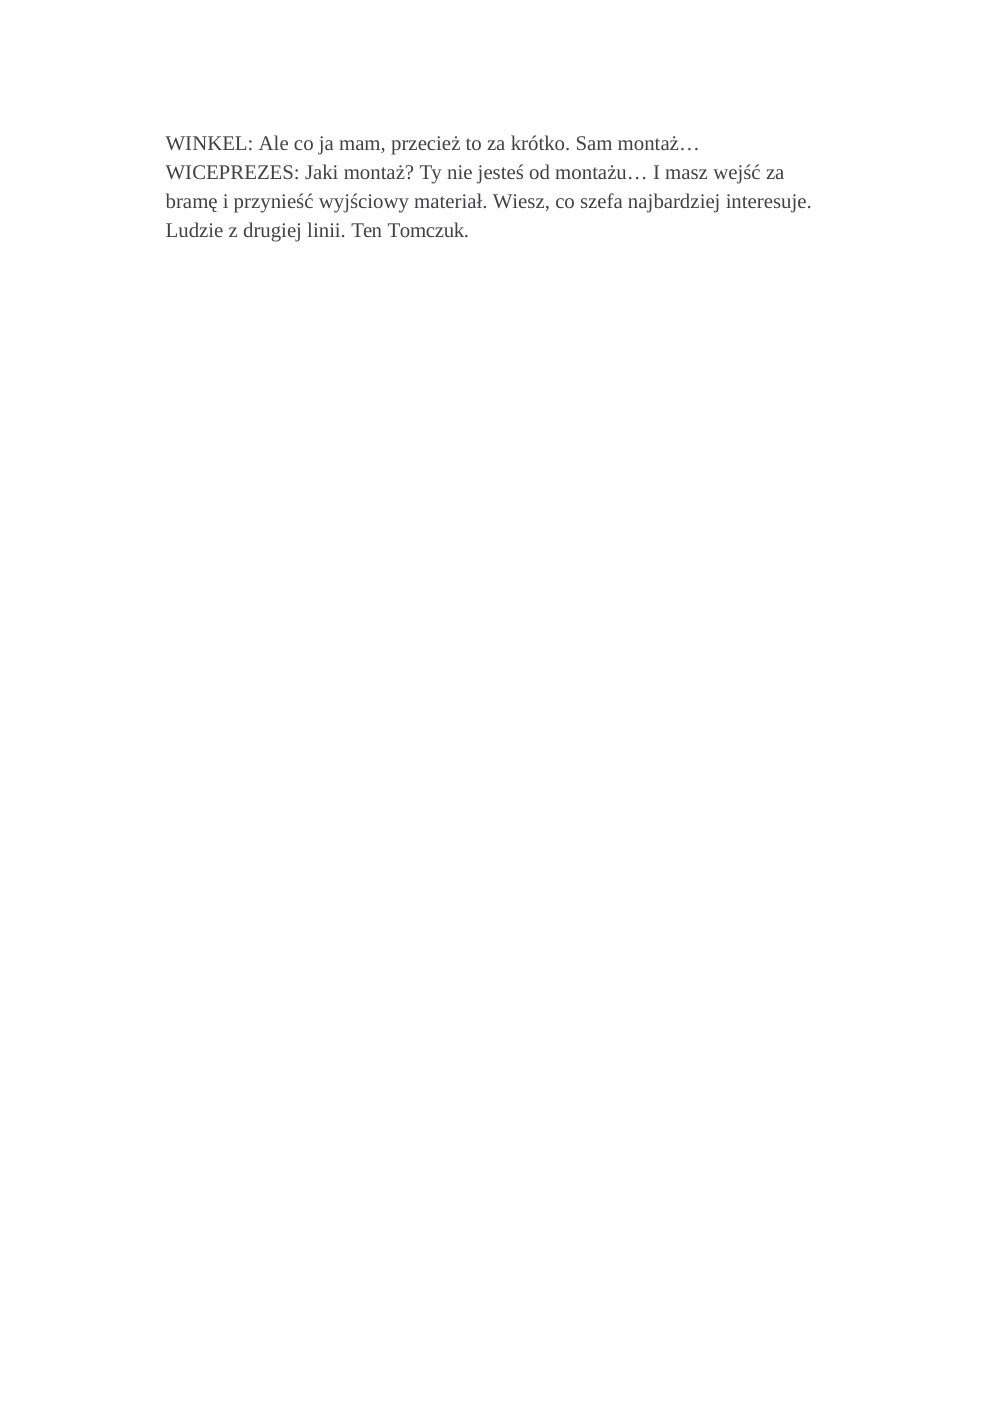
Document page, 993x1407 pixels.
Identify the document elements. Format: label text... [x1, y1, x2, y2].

text WINKEL: Ale co ja mam, przecież to za krótko. Sam montaż… WICEPREZES: Jaki montaż? Ty nie jesteś od montażu… I masz wejść za bramę i przynieść wyjściowy materiał. Wiesz, co szefa najbardziej interesuje. Ludzie z drugiej linii. Ten Tomczuk. [165, 131, 822, 242]
